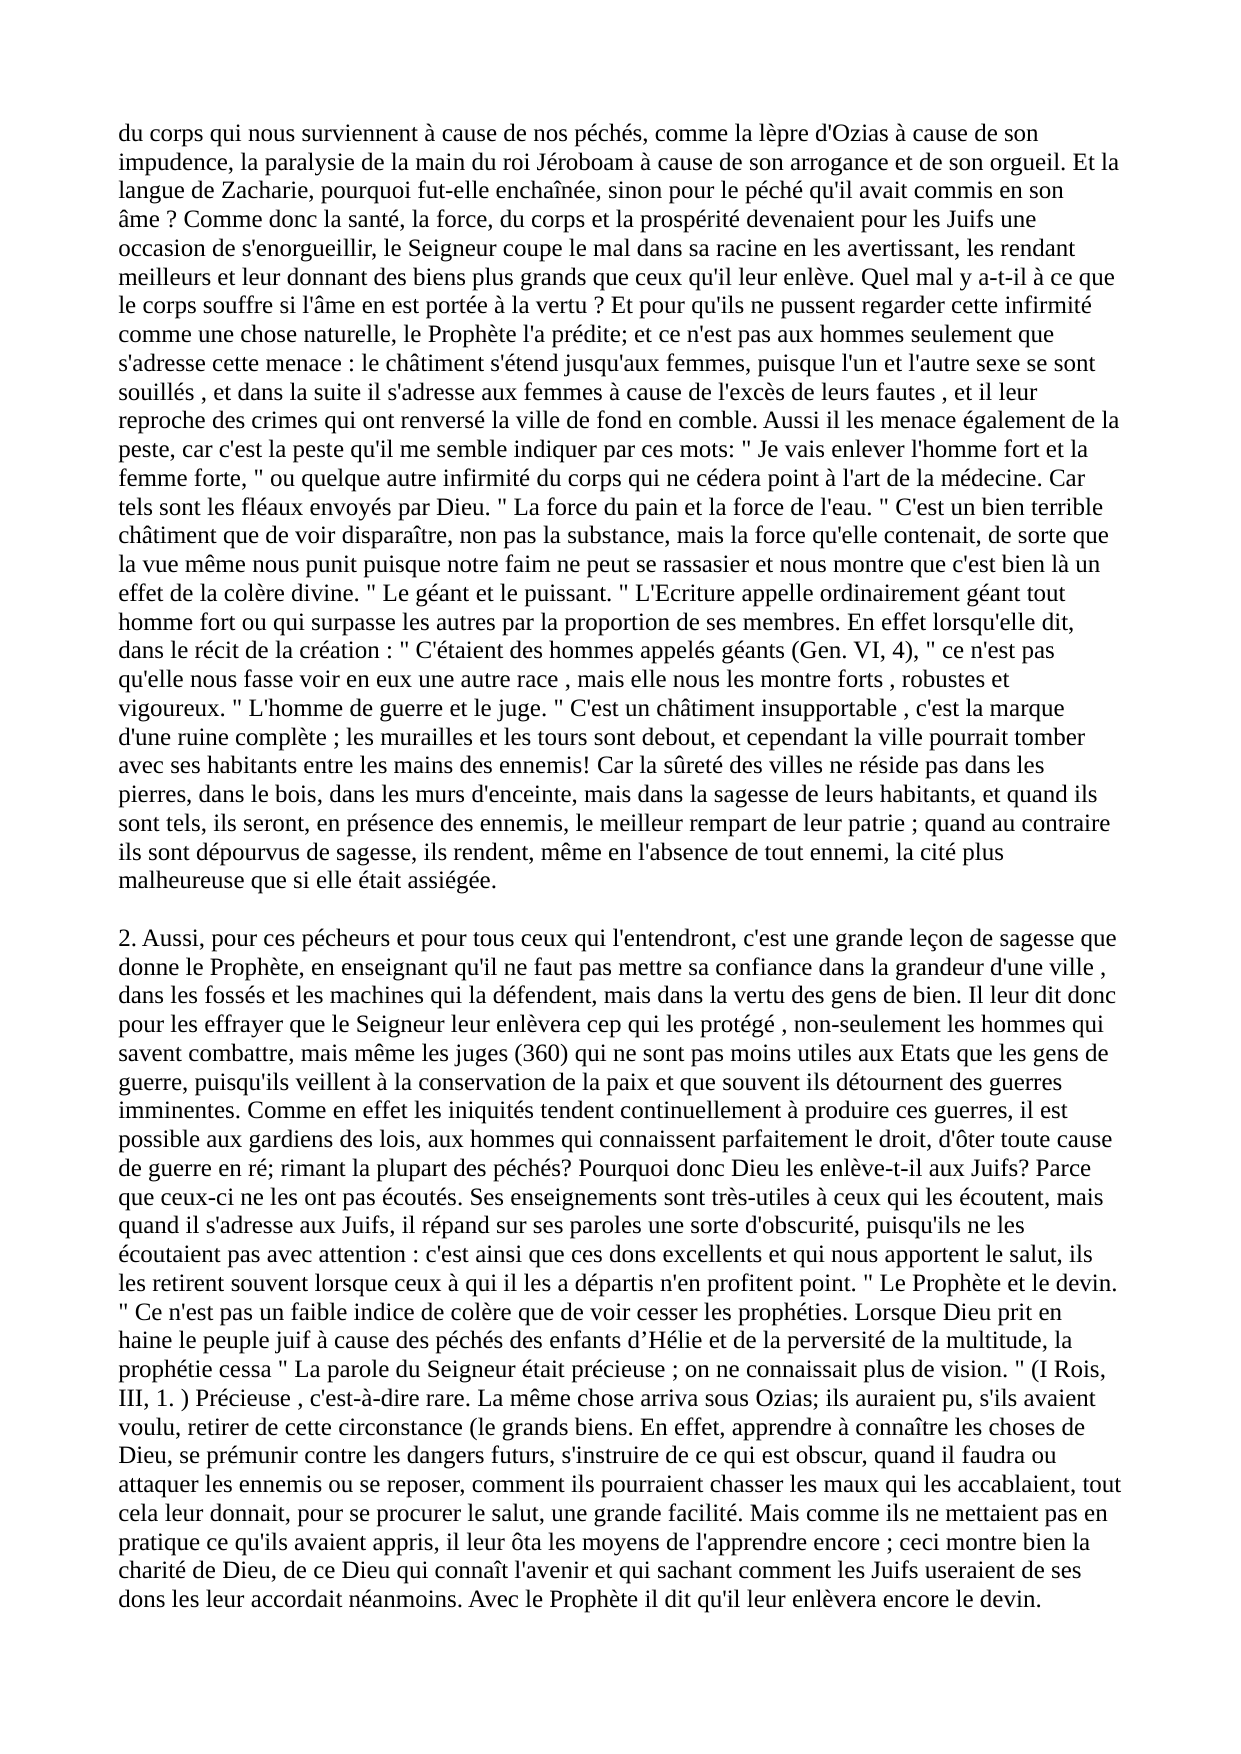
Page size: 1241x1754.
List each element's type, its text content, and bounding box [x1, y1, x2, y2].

text du corps qui nous surviennent à cause de nos péchés, comme la lèpre d'Ozias à cause de son impudence, la paralysie de la main du roi Jéroboam à cause de son arrogance et de son orgueil. Et la langue de Zacharie, pourquoi fut-elle enchaînée, sinon pour le péché qu'il avait commis en son âme ? Comme donc la santé, la force, du corps et la prospérité devenaient pour les Juifs une occasion de s'enorgueillir, le Seigneur coupe le mal dans sa racine en les avertissant, les rendant meilleurs et leur donnant des biens plus grands que ceux qu'il leur enlève. Quel mal y a-t-il à ce que le corps souffre si l'âme en est portée à la vertu ? Et pour qu'ils ne pussent regarder cette infirmité comme une chose naturelle, le Prophète l'a prédite; et ce n'est pas aux hommes seulement que s'adresse cette menace : le châtiment s'étend jusqu'aux femmes, puisque l'un et l'autre sexe se sont souillés , et dans la suite il s'adresse aux femmes à cause de l'excès de leurs fautes , et il leur reproche des crimes qui ont renversé la ville de fond en comble. Aussi il les menace également de la peste, car c'est la peste qu'il me semble indiquer par ces mots: " Je vais enlever l'homme fort et la femme forte, " ou quelque autre infirmité du corps qui ne cédera point à l'art de la médecine. Car tels sont les fléaux envoyés par Dieu. " La force du pain et la force de l'eau. " C'est un bien terrible châtiment que de voir disparaître, non pas la substance, mais la force qu'elle contenait, de sorte que la vue même nous punit puisque notre faim ne peut se rassasier et nous montre que c'est bien là un effet de la colère divine. " Le géant et le puissant. " L'Ecriture appelle ordinairement géant tout homme fort ou qui surpasse les autres par la proportion de ses membres. En effet lorsqu'elle dit, dans le récit de la création : " C'étaient des hommes appelés géants (Gen. VI, 4), " ce n'est pas qu'elle nous fasse voir en eux une autre race , mais elle nous les montre forts , robustes et vigoureux. " L'homme de guerre et le juge. " C'est un châtiment insupportable , c'est la marque d'une ruine complète ; les murailles et les tours sont debout, et cependant la ville pourrait tomber avec ses habitants entre les mains des ennemis! Car la sûreté des villes ne réside pas dans les pierres, dans le bois, dans les murs d'enceinte, mais dans la sagesse de leurs habitants, et quand ils sont tels, ils seront, en présence des ennemis, le meilleur rempart de leur patrie ; quand au contraire ils sont dépourvus de sagesse, ils rendent, même en l'absence de tout ennemi, la cité plus malheureuse que si elle était assiégée. [118, 118, 1122, 894]
text 2. Aussi, pour ces pécheurs et pour tous ceux qui l'entendront, c'est une grande leçon de sagesse que donne le Prophète, en enseignant qu'il ne faut pas mettre sa confiance dans la grandeur d'une ville , dans les fossés et les machines qui la défendent, mais dans la vertu des gens de bien. Il leur dit donc pour les effrayer que le Seigneur leur enlèvera cep qui les protégé , non-seulement les hommes qui savent combattre, mais même les juges (360) qui ne sont pas moins utiles aux Etats que les gens de guerre, puisqu'ils veillent à la conservation de la paix et que souvent ils détournent des guerres imminentes. Comme en effet les iniquités tendent continuellement à produire ces guerres, il est possible aux gardiens des lois, aux hommes qui connaissent parfaitement le droit, d'ôter toute cause de guerre en ré; rimant la plupart des péchés? Pourquoi donc Dieu les enlève-t-il aux Juifs? Parce que ceux-ci ne les ont pas écoutés. Ses enseignements sont très-utiles à ceux qui les écoutent, mais quand il s'adresse aux Juifs, il répand sur ses paroles une sorte d'obscurité, puisqu'ils ne les écoutaient pas avec attention : c'est ainsi que ces dons excellents et qui nous apportent le salut, ils les retirent souvent lorsque ceux à qui il les a départis n'en profitent point. " Le Prophète et le devin. " Ce n'est pas un faible indice de colère que de voir cesser les prophéties. Lorsque Dieu prit en haine le peuple juif à cause des péchés des enfants d’Hélie et de la perversité de la multitude, la prophétie cessa " La parole du Seigneur était précieuse ; on ne connaissait plus de vision. " (I Rois, III, 1. ) Précieuse , c'est-à-dire rare. La même chose arriva sous Ozias; ils auraient pu, s'ils avaient voulu, retirer de cette circonstance (le grands biens. En effet, apprendre à connaître les choses de Dieu, se prémunir contre les dangers futurs, s'instruire de ce qui est obscur, quand il faudra ou attaquer les ennemis ou se reposer, comment ils pourraient chasser les maux qui les accablaient, tout cela leur donnait, pour se procurer le salut, une grande facilité. Mais comme ils ne mettaient pas en pratique ce qu'ils avaient appris, il leur ôta les moyens de l'apprendre encore ; ceci montre bien la charité de Dieu, de ce Dieu qui connaît l'avenir et qui sachant comment les Juifs useraient de ses dons les leur accordait néanmoins. Avec le Prophète il dit qu'il leur enlèvera encore le devin. [118, 923, 1122, 1613]
